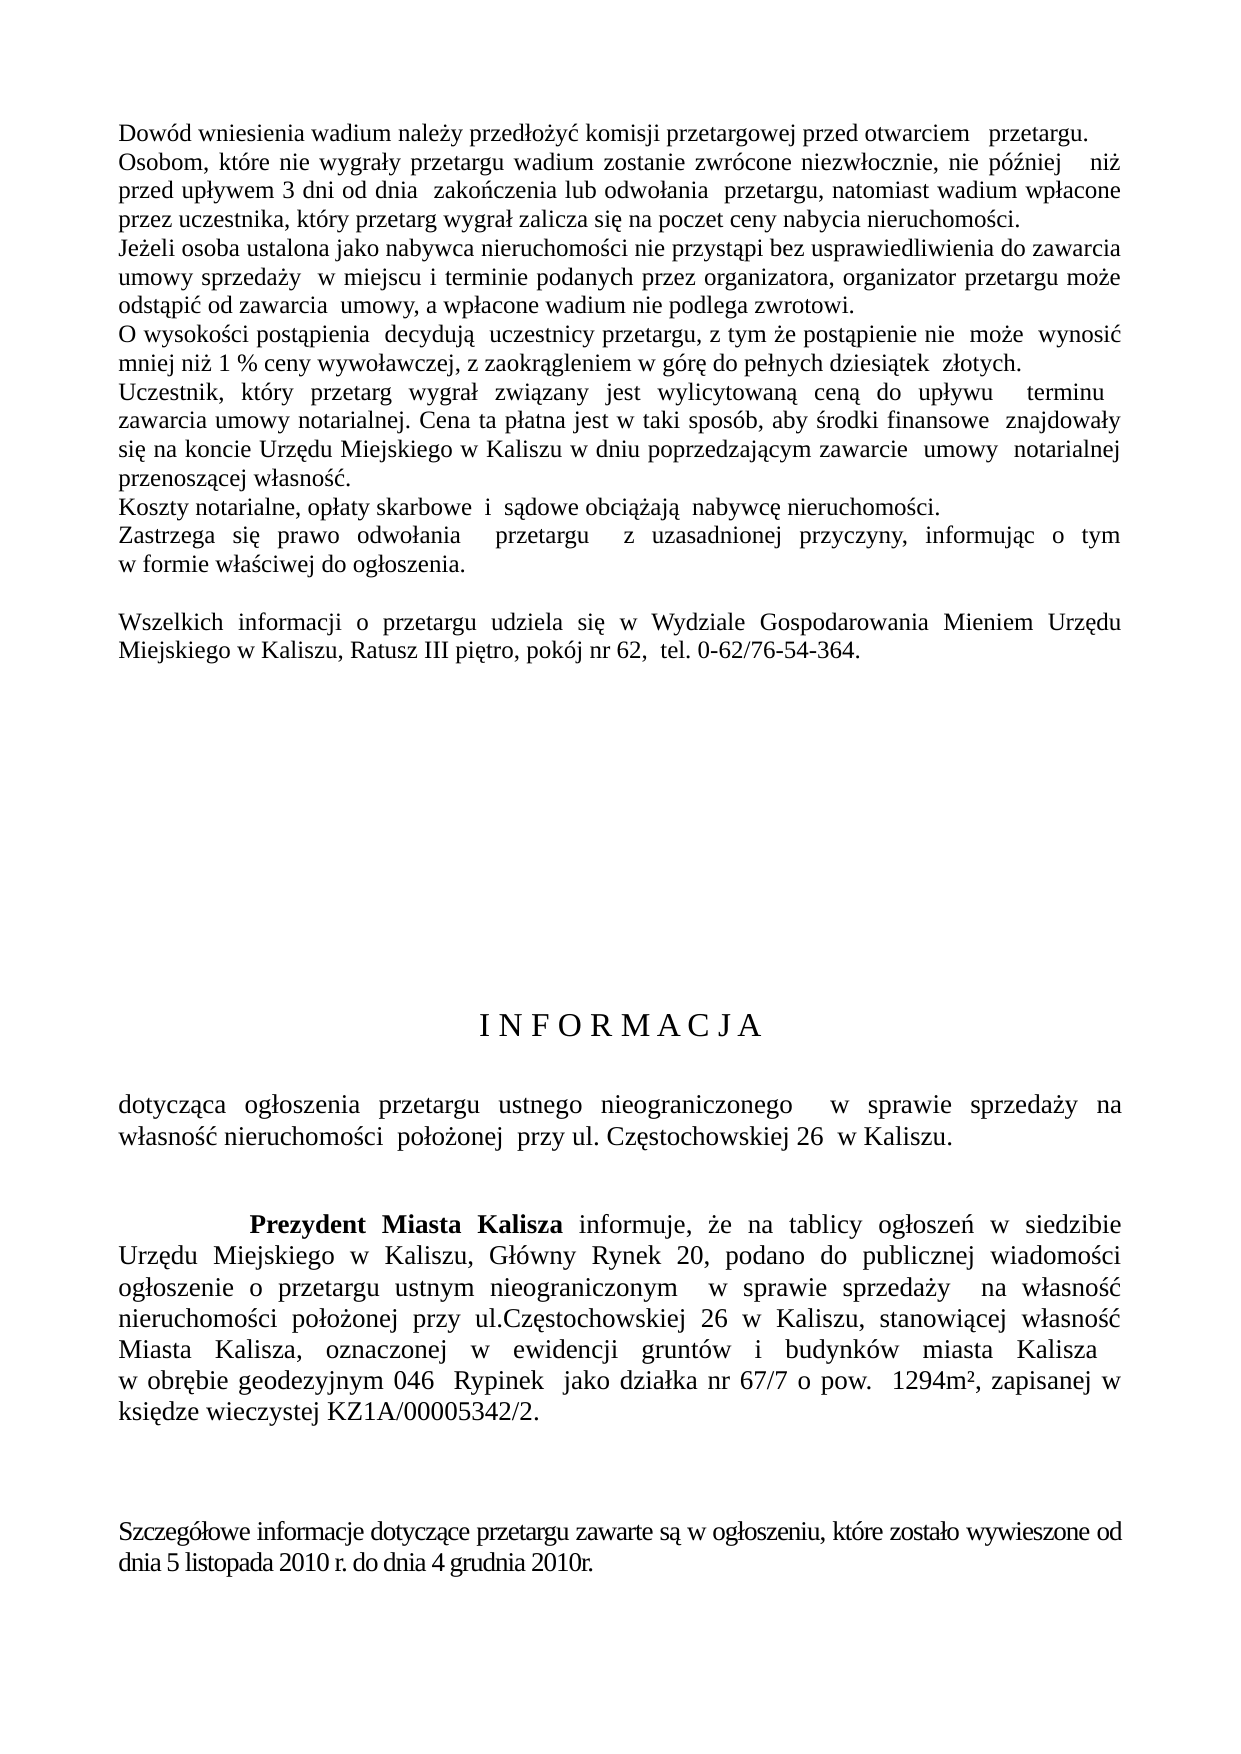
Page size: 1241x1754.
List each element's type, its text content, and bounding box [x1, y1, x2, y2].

subtitle I N F O R M A C J A [118, 1006, 1122, 1044]
text Dowód wniesienia wadium należy przedłożyć komisji przetargowej przed otwarciem przetargu. [118, 118, 1122, 147]
text Zastrzega się prawo odwołania przetargu z uzasadnionej przyczyny, informując o tym w formie właściwej do ogłoszenia. [118, 521, 1122, 578]
text Wszelkich informacji o przetargu udziela się w Wydziale Gospodarowania Mieniem Urzędu Miejskiego w Kaliszu, Ratusz III piętro, pokój nr 62, tel. 0-62/76-54-364. [118, 607, 1122, 664]
text Prezydent Miasta Kalisza informuje, że na tablicy ogłoszeń w siedzibie Urzędu Miejskiego w Kaliszu, Główny Rynek 20, podano do publicznej wiadomości ogłoszenie o przetargu ustnym nieograniczonym w sprawie sprzedaży na własność nieruchomości położonej przy ul.Częstochowskiej 26 w Kaliszu, stanowiącej własność Miasta Kalisza, oznaczonej w ewidencji gruntów i budynków miasta Kalisza w obrębie geodezyjnym 046 Rypinek jako działka nr 67/7 o pow. 1294m², zapisanej w księdze wieczystej KZ1A/00005342/2. [118, 1208, 1122, 1426]
text O wysokości postąpienia decydują uczestnicy przetargu, z tym że postąpienie nie może wynosić mniej niż 1 % ceny wywoławczej, z zaokrągleniem w górę do pełnych dziesiątek złotych. [118, 319, 1122, 377]
text Jeżeli osoba ustalona jako nabywca nieruchomości nie przystąpi bez usprawiedliwienia do zawarcia umowy sprzedaży w miejscu i terminie podanych przez organizatora, organizator przetargu może odstąpić od zawarcia umowy, a wpłacone wadium nie podlega zwrotowi. [118, 233, 1122, 319]
text Uczestnik, który przetarg wygrał związany jest wylicytowaną ceną do upływu terminu zawarcia umowy notarialnej. Cena ta płatna jest w taki sposób, aby środki finansowe znajdowały się na koncie Urzędu Miejskiego w Kaliszu w dniu poprzedzającym zawarcie umowy notarialnej przenoszącej własność. [118, 377, 1122, 492]
text dotycząca ogłoszenia przetargu ustnego nieograniczonego w sprawie sprzedaży na własność nieruchomości położonej przy ul. Częstochowskiej 26 w Kaliszu. [118, 1088, 1122, 1151]
text Koszty notarialne, opłaty skarbowe i sądowe obciążają nabywcę nieruchomości. [118, 492, 1122, 521]
text Osobom, które nie wygrały przetargu wadium zostanie zwrócone niezwłocznie, nie później niż przed upływem 3 dni od dnia zakończenia lub odwołania przetargu, natomiast wadium wpłacone przez uczestnika, który przetarg wygrał zalicza się na poczet ceny nabycia nieruchomości. [118, 147, 1122, 233]
text Szczegółowe informacje dotyczące przetargu zawarte są w ogłoszeniu, które zostało wywieszone od dnia 5 listopada 2010 r. do dnia 4 grudnia 2010r. [118, 1515, 1122, 1577]
